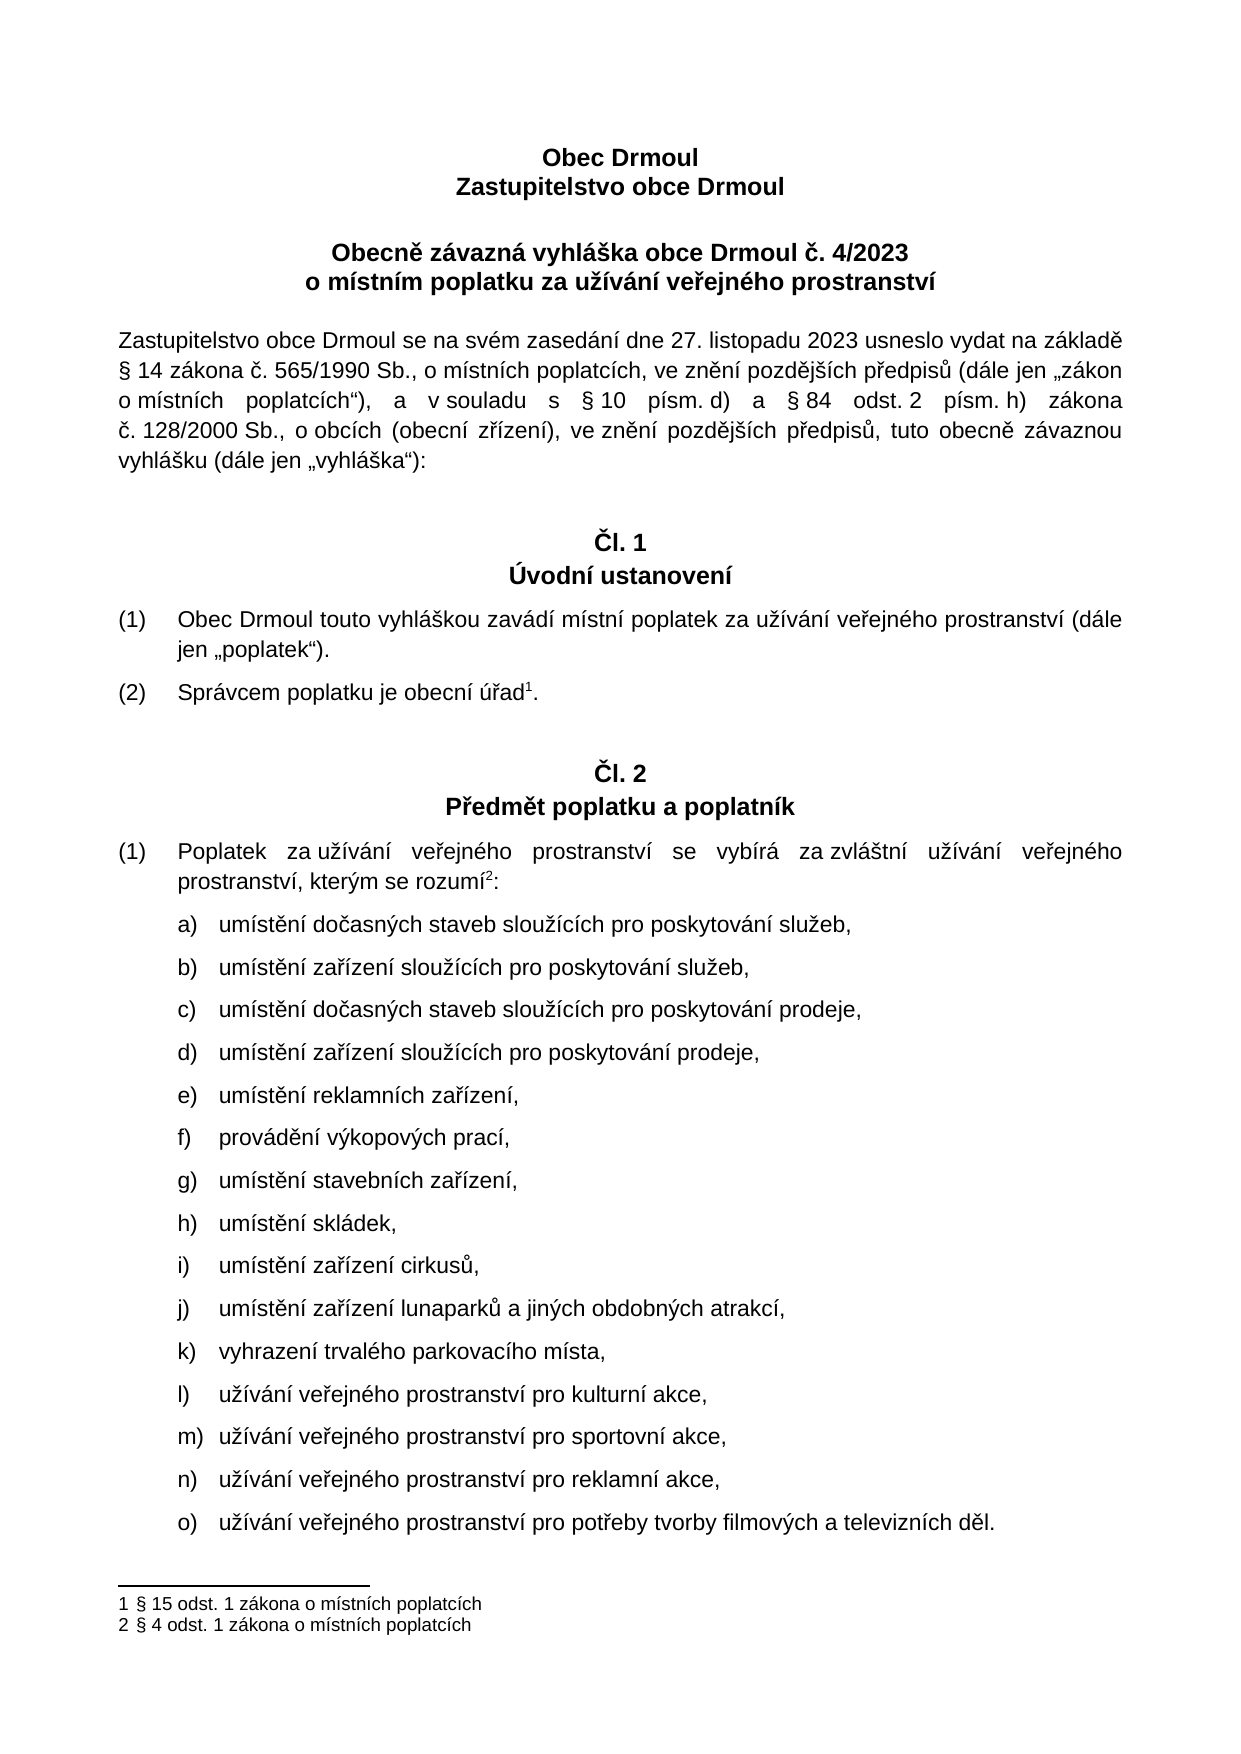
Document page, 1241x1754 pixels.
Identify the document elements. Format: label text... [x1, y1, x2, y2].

list provádění výkopových prací, [177, 1124, 1122, 1151]
list umístění zařízení sloužících pro poskytování služeb, [177, 953, 1122, 980]
list vyhrazení trvalého parkovacího místa, [177, 1338, 1122, 1364]
list užívání veřejného prostranství pro kulturní akce, [177, 1381, 1122, 1407]
list umístění zařízení cirkusů, [177, 1252, 1122, 1279]
list umístění reklamních zařízení, [177, 1082, 1122, 1108]
list § 15 odst. 1 zákona o místních poplatcích [118, 1592, 1122, 1614]
list Správcem poplatku je obecní úřad. [118, 679, 1122, 706]
list umístění zařízení sloužících pro poskytování prodeje, [177, 1039, 1122, 1065]
list umístění dočasných staveb sloužících pro poskytování služeb, [177, 911, 1122, 937]
list umístění stavebních zařízení, [177, 1167, 1122, 1193]
subtitle Čl. 1 Úvodní ustanovení [118, 528, 1122, 589]
list užívání veřejného prostranství pro reklamní akce, [177, 1466, 1122, 1492]
list umístění dočasných staveb sloužících pro poskytování prodeje, [177, 996, 1122, 1023]
list užívání veřejného prostranství pro sportovní akce, [177, 1423, 1122, 1450]
list užívání veřejného prostranství pro potřeby tvorby filmových a televizních děl. [177, 1509, 1122, 1535]
list umístění skládek, [177, 1210, 1122, 1236]
list Poplatek za užívání veřejného prostranství se vybírá za zvláštní užívání veřejného prostranství, kterým se rozumí: [118, 838, 1122, 894]
list § 4 odst. 1 zákona o místních poplatcích [118, 1614, 1122, 1635]
list Obec Drmoul touto vyhláškou zavádí místní poplatek za užívání veřejného prostranství (dále jen „poplatek“). [118, 606, 1122, 663]
subtitle Obecně závazná vyhláška obce Drmoul č. 4/2023 o místním poplatku za užívání veřejného prostranství [118, 238, 1122, 295]
text Zastupitelstvo obce Drmoul se na svém zasedání dne 27. listopadu 2023 usneslo vydat na základě § 14 zákona č. 565/1990 Sb., o místních poplatcích, ve znění pozdějších předpisů (dále jen „zákon o místních poplatcích“), a v souladu s § 10 písm. d) a § 84 odst. 2 písm. h) zákona č. 128/2000 Sb., o obcích (obecní zřízení), ve znění pozdějších předpisů, tuto obecně závaznou vyhlášku (dále jen „vyhláška“): [118, 327, 1122, 474]
subtitle Čl. 2 Předmět poplatku a poplatník [118, 759, 1122, 821]
title Obec Drmoul Zastupitelstvo obce Drmoul [118, 143, 1122, 201]
list umístění zařízení lunaparků a jiných obdobných atrakcí, [177, 1295, 1122, 1322]
